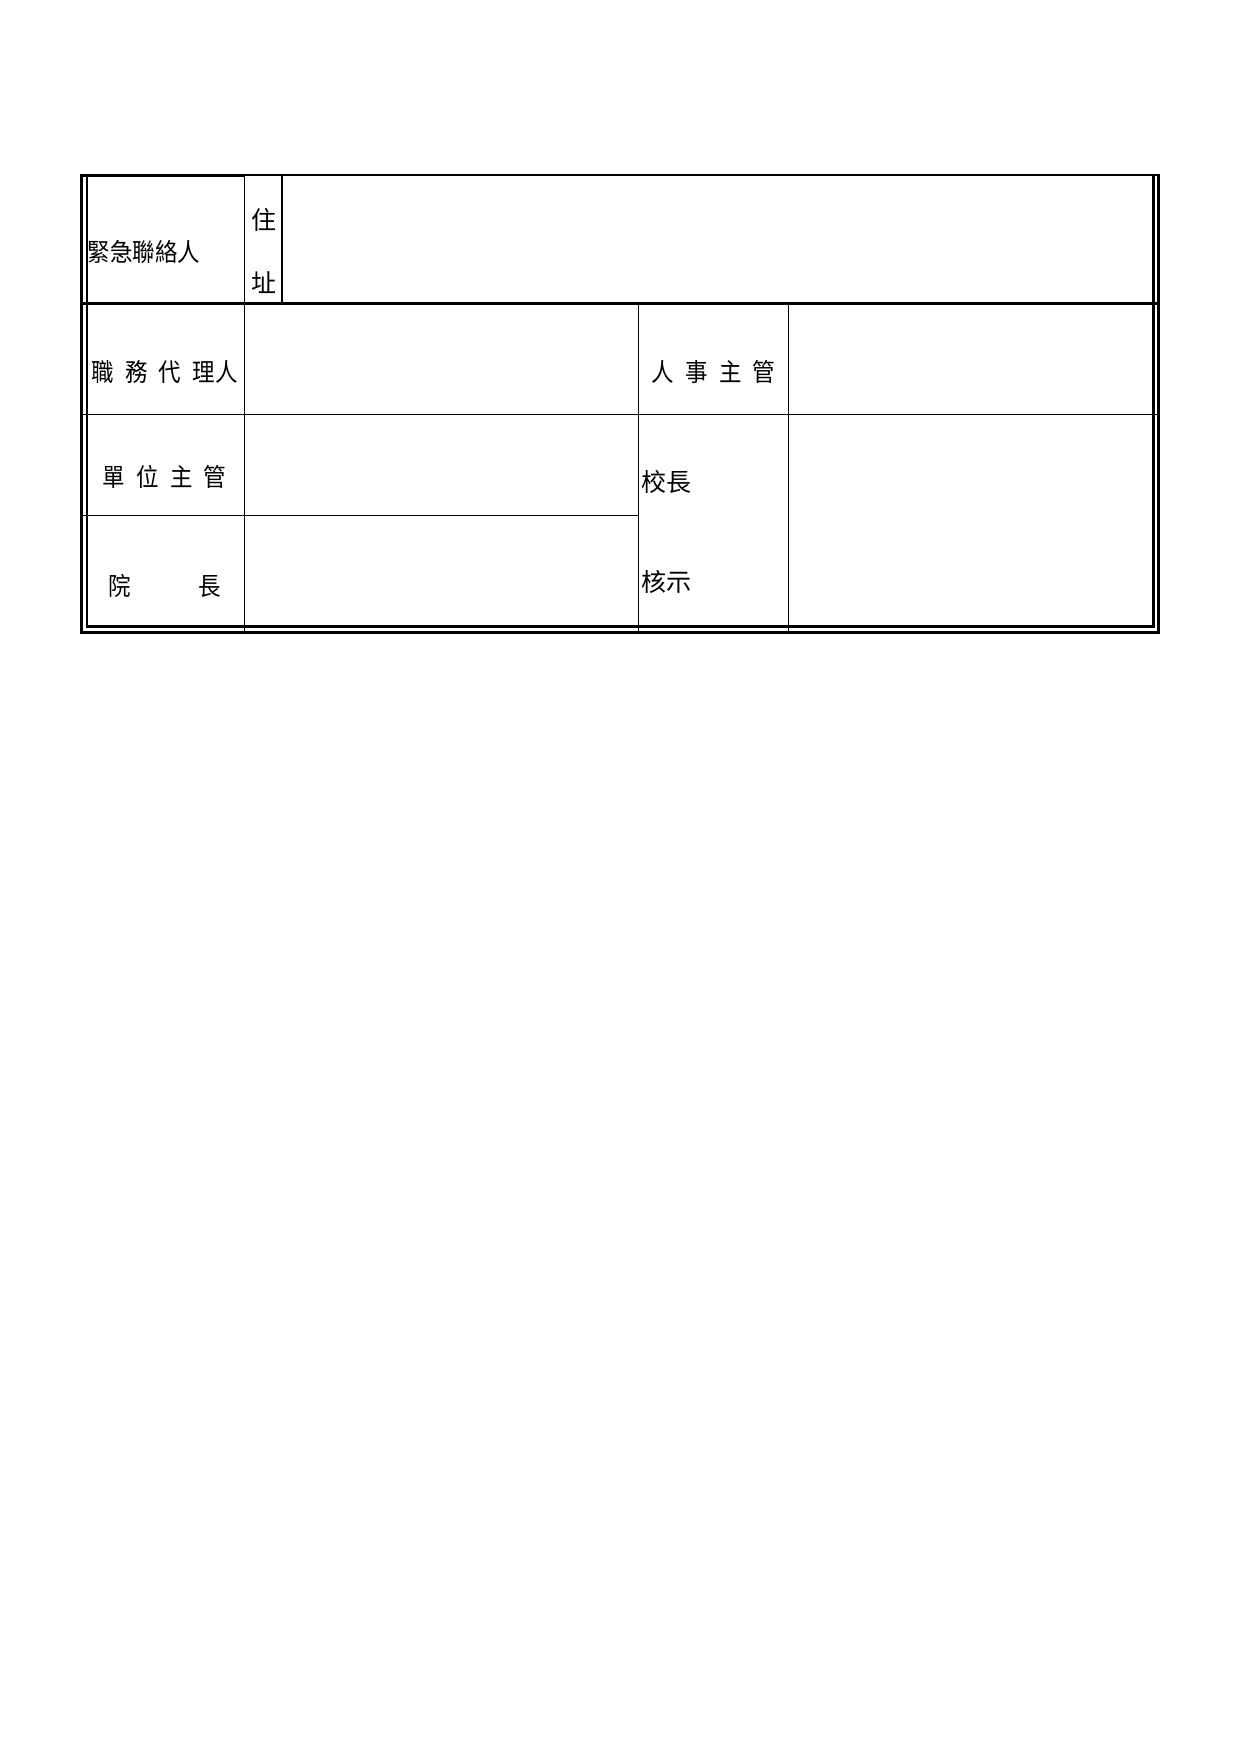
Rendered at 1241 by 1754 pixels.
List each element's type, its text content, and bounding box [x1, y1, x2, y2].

table_cell 院 長 [88, 516, 244, 624]
table_cell [245, 415, 638, 515]
table_cell [245, 305, 638, 414]
table_cell 人 事 主 管 [639, 305, 788, 414]
table_cell 職 務 代 理人 [88, 305, 244, 414]
table_cell 校長 核示 [639, 415, 788, 624]
table_cell 緊急聯絡人 [88, 177, 244, 302]
table_cell 住址 [245, 176, 281, 302]
table_cell [789, 415, 1152, 624]
table_cell [245, 516, 638, 624]
table_cell [789, 305, 1152, 414]
table_cell [283, 176, 1152, 302]
table_cell 單 位 主 管 [88, 415, 244, 515]
